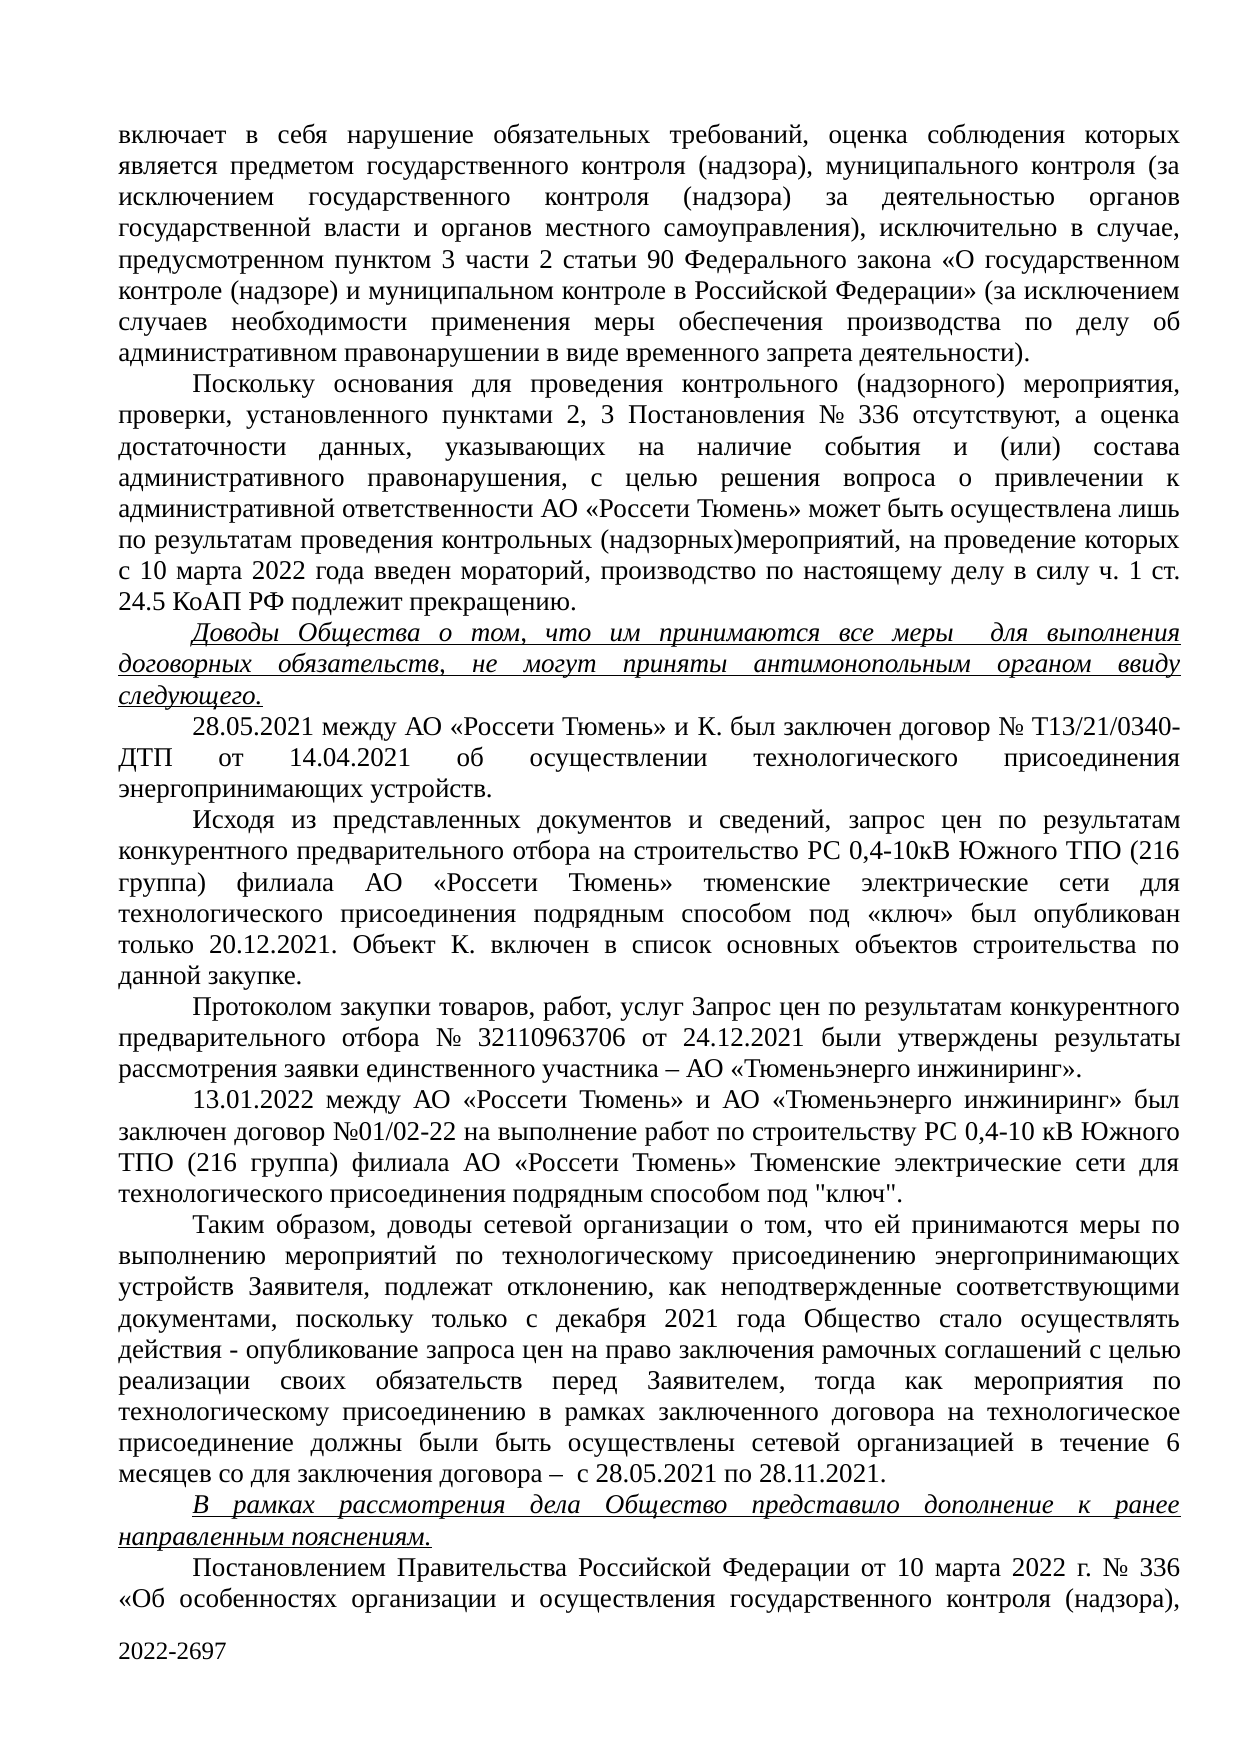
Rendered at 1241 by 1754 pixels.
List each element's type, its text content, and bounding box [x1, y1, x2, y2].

text Протоколом закупки товаров, работ, услуг Запрос цен по результатам конкурентного предварительного отбора № 32110963706 от 24.12.2021 были утверждены результаты рассмотрения заявки единственного участника – АО «Тюменьэнерго инжиниринг». [118, 990, 1181, 1084]
text Доводы Общества о том, что им принимаются все меры для выполнения договорных обязательств, не могут приняты антимонопольным органом ввиду [118, 616, 1181, 675]
text Поскольку основания для проведения контрольного (надзорного) мероприятия, проверки, установленного пунктами 2, 3 Постановления № 336 отсутствуют, а оценка достаточности данных, указывающих на наличие события и (или) состава административного правонарушения, с целью решения вопроса о привлечении к административной ответственности АО «Россети Тюмень» может быть осуществлена лишь по результатам проведения контрольных (надзорных)мероприятий, на проведение которых с 10 марта 2022 года введен мораторий, производство по настоящему делу в силу ч. 1 ст. 24.5 КоАП РФ подлежит прекращению. [118, 367, 1181, 616]
text 13.01.2022 между АО «Россети Тюмень» и АО «Тюменьэнерго инжиниринг» был заключен договор №01/02-22 на выполнение работ по строительству РС 0,4-10 кВ Южного ТПО (216 группа) филиала АО «Россети Тюмень» Тюменские электрические сети для технологического присоединения подрядным способом под "ключ". [118, 1084, 1181, 1208]
text следующего. [118, 676, 1181, 710]
text Постановлением Правительства Российской Федерации от 10 марта 2022 г. № 336 «Об особенностях организации и осуществления государственного контроля (надзора), [118, 1551, 1181, 1613]
text Исходя из представленных документов и сведений, запрос цен по результатам конкурентного предварительного отбора на строительство РС 0,4-10кВ Южного ТПО (216 группа) филиала АО «Россети Тюмень» тюменские электрические сети для технологического присоединения подрядным способом под «ключ» был опубликован только 20.12.2021. Объект К. включен в список основных объектов строительства по данной закупке. [118, 803, 1181, 990]
text Таким образом, доводы сетевой организации о том, что ей принимаются меры по выполнению мероприятий по технологическому присоединению энергопринимающих устройств Заявителя, подлежат отклонению, как неподтвержденные соответствующими документами, поскольку только с декабря 2021 года Общество стало осуществлять действия - опубликование запроса цен на право заключения рамочных соглашений с целью реализации своих обязательств перед Заявителем, тогда как мероприятия по технологическому присоединению в рамках заключенного договора на технологическое присоединение должны были быть осуществлены сетевой организацией в течение 6 месяцев со для заключения договора – с 28.05.2021 по 28.11.2021. [118, 1208, 1181, 1488]
text В рамках рассмотрения дела Общество представило дополнение к ранее направленным пояснениям. [118, 1488, 1181, 1551]
text 28.05.2021 между АО «Россети Тюмень» и К. был заключен договор № Т13/21/0340-ДТП от 14.04.2021 об осуществлении технологического присоединения энергопринимающих устройств. [118, 710, 1181, 803]
text включает в себя нарушение обязательных требований, оценка соблюдения которых является предметом государственного контроля (надзора), муниципального контроля (за исключением государственного контроля (надзора) за деятельностью органов государственной власти и органов местного самоуправления), исключительно в случае, предусмотренном пунктом 3 части 2 статьи 90 Федерального закона «О государственном контроле (надзоре) и муниципальном контроле в Российской Федерации» (за исключением случаев необходимости применения меры обеспечения производства по делу об административном правонарушении в виде временного запрета деятельности). [118, 118, 1181, 367]
